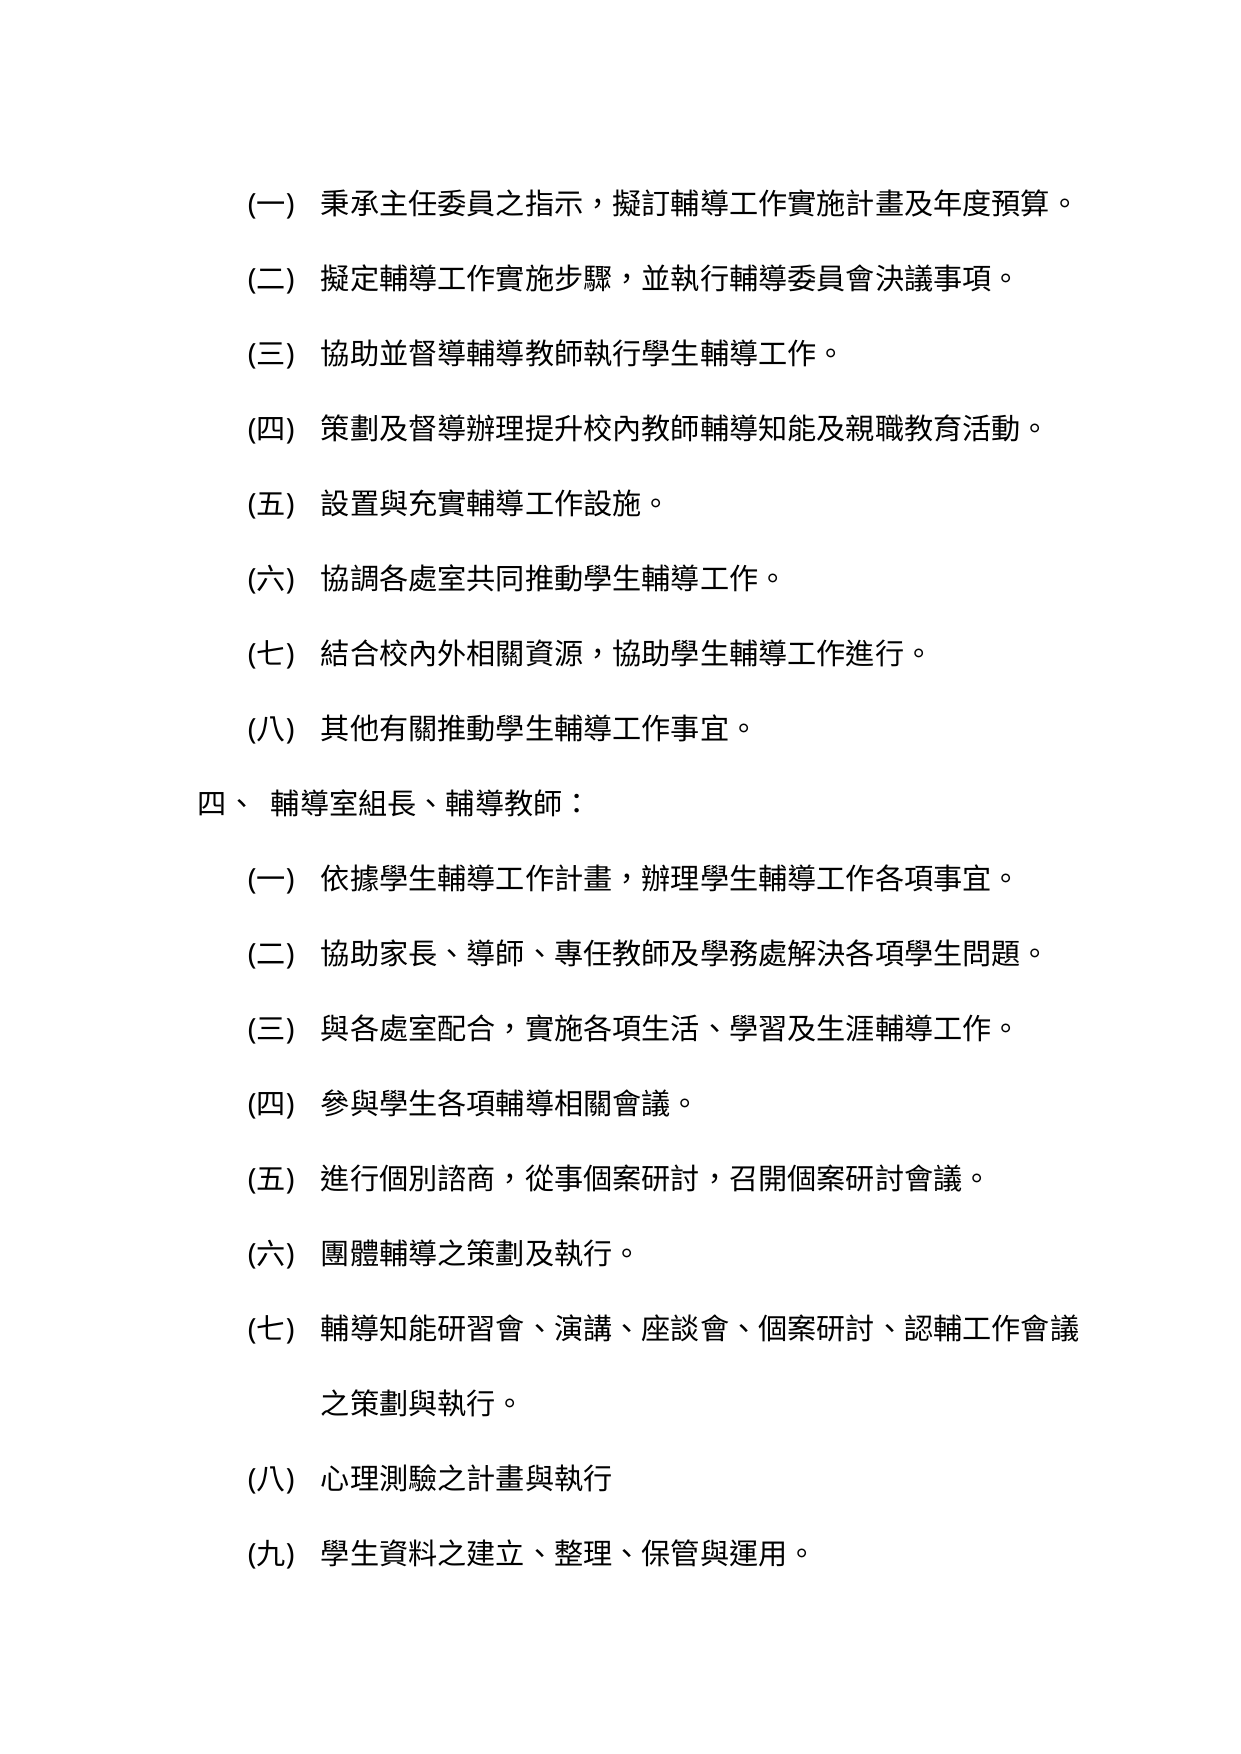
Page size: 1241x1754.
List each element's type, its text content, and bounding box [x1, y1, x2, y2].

list 協助家長、導師、專任教師及學務處解決各項學生問題。 [248, 914, 1092, 989]
list 協助並督導輔導教師執行學生輔導工作。 [248, 314, 1092, 389]
list 結合校內外相關資源，協助學生輔導工作進行。 [248, 614, 1092, 689]
list 其他有關推動學生輔導工作事宜。 [248, 689, 1092, 764]
list 學生資料之建立、整理、保管與運用。 [248, 1514, 1092, 1589]
list 設置與充實輔導工作設施。 [248, 464, 1092, 539]
list 輔導室組長、輔導教師： [198, 764, 1092, 839]
list 擬定輔導工作實施步驟，並執行輔導委員會決議事項。 [248, 239, 1092, 314]
list 輔導知能研習會、演講、座談會、個案研討、認輔工作會議之策劃與執行。 [248, 1289, 1092, 1439]
list 進行個別諮商，從事個案研討，召開個案研討會議。 [248, 1139, 1092, 1214]
list 參與學生各項輔導相關會議。 [248, 1064, 1092, 1139]
list 團體輔導之策劃及執行。 [248, 1214, 1092, 1289]
list 與各處室配合，實施各項生活、學習及生涯輔導工作。 [248, 989, 1092, 1064]
list 策劃及督導辦理提升校內教師輔導知能及親職教育活動。 [248, 389, 1092, 464]
list 依據學生輔導工作計畫，辦理學生輔導工作各項事宜。 [248, 839, 1092, 914]
list 心理測驗之計畫與執行 [248, 1439, 1092, 1514]
list 秉承主任委員之指示，擬訂輔導工作實施計畫及年度預算。 [248, 164, 1092, 239]
list 協調各處室共同推動學生輔導工作。 [248, 539, 1092, 614]
